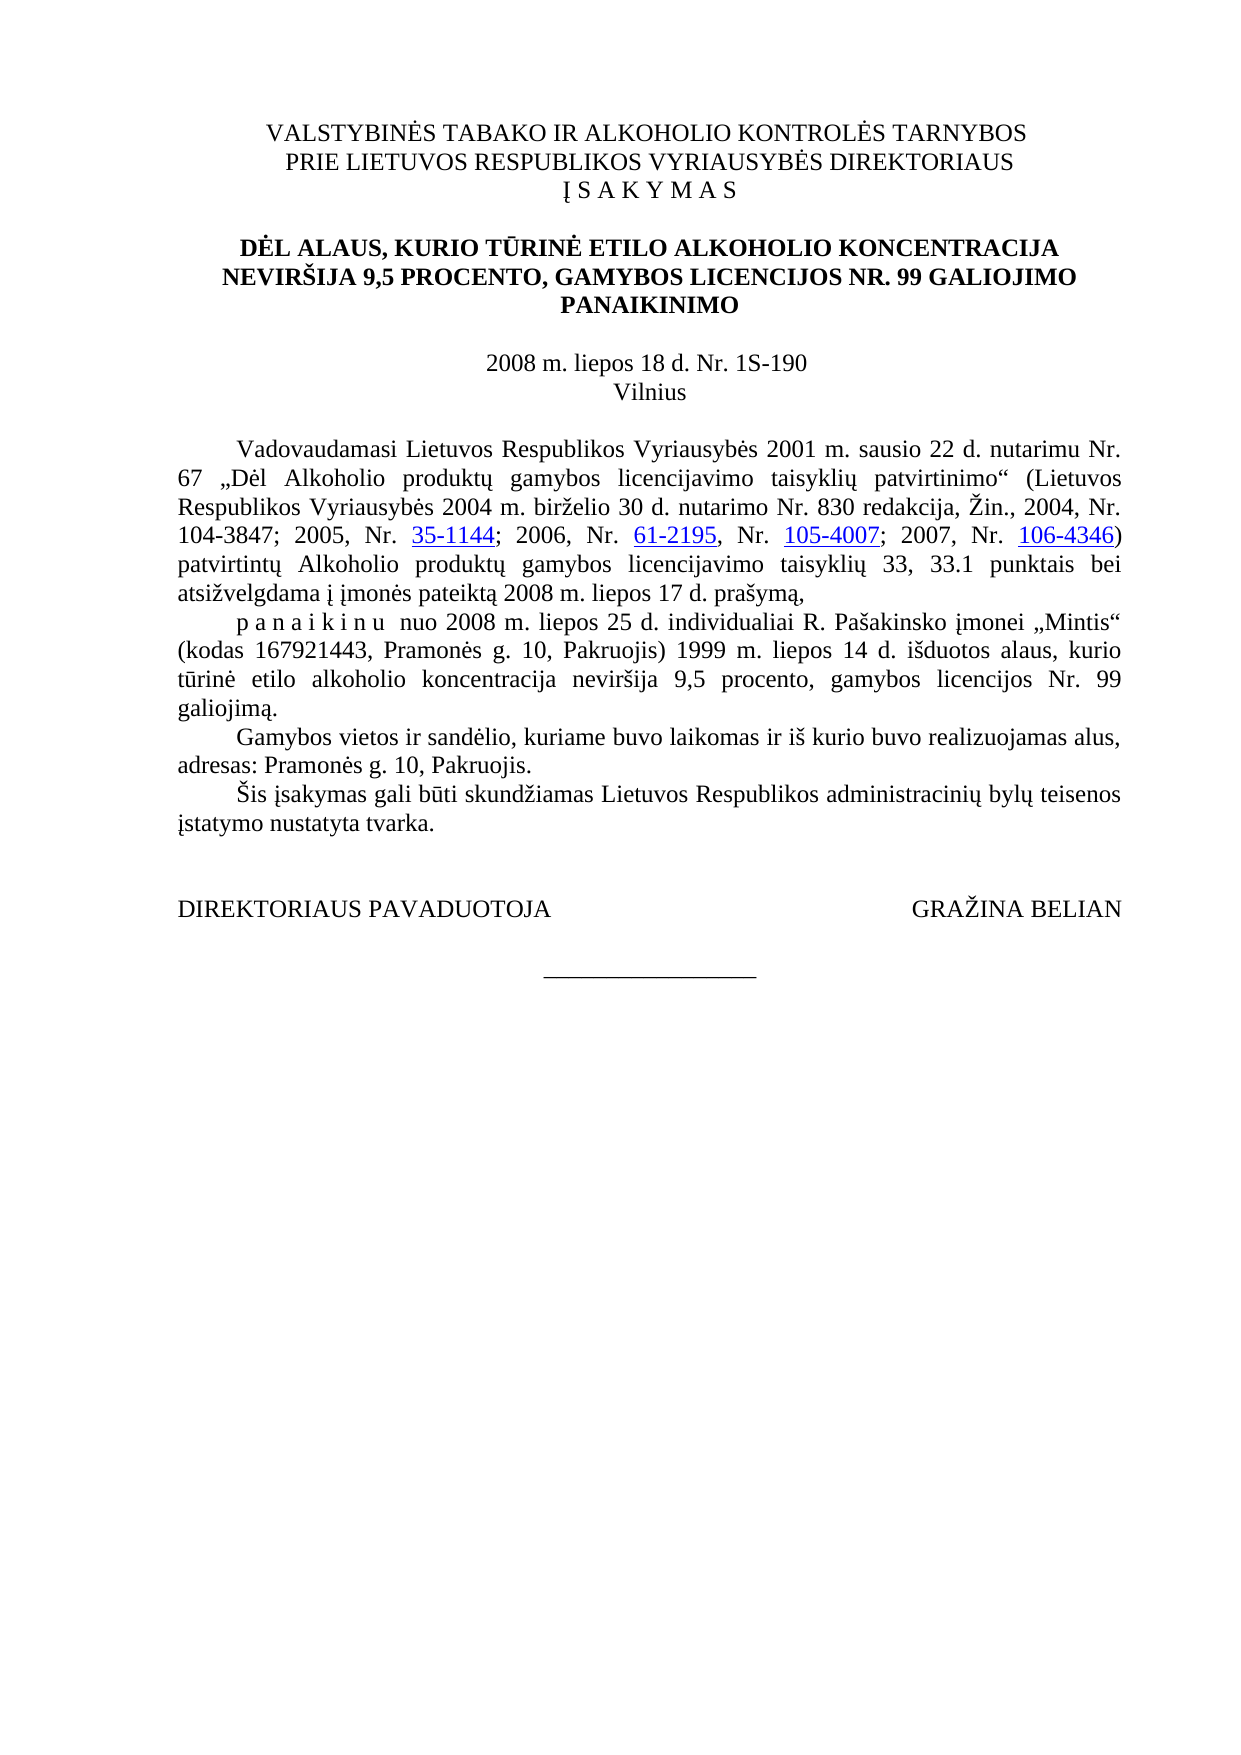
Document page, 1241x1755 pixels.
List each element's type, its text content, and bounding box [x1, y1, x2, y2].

text VALSTYBINĖS TABAKO IR ALKOHOLIO KONTROLĖS TARNYBOS [177, 118, 1122, 147]
text _________________ [177, 952, 1122, 981]
text Vadovaudamasi Lietuvos Respublikos Vyriausybės 2001 m. sausio 22 d. nutarimu Nr. 67 „Dėl Alkoholio produktų gamybos licencijavimo taisyklių patvirtinimo“ (Lietuvos Respublikos Vyriausybės 2004 m. birželio 30 d. nutarimo Nr. 830 redakcija, Žin., 2004, Nr. 104-3847; 2005, Nr. 35-1144; 2006, Nr. 61-2195, Nr. 105-4007; 2007, Nr. 106-4346) patvirtintų Alkoholio produktų gamybos licencijavimo taisyklių 33, 33.1 punktais bei atsižvelgdama į įmonės pateiktą 2008 m. liepos 17 d. prašymą, [177, 434, 1122, 607]
text panaikinu nuo 2008 m. liepos 25 d. individualiai R. Pašakinsko įmonei „Mintis“ (kodas 167921443, Pramonės g. 10, Pakruojis) 1999 m. liepos 14 d. išduotos alaus, kurio tūrinė etilo alkoholio koncentracija neviršija 9,5 procento, gamybos licencijos Nr. 99 galiojimą. [177, 607, 1122, 722]
text ĮSAKYMAS [177, 176, 1122, 204]
text DĖL ALAUS, KURIO TŪRINĖ ETILO ALKOHOLIO KONCENTRACIJA NEVIRŠIJA 9,5 PROCENTO, GAMYBOS LICENCIJOS NR. 99 GALIOJIMO PANAIKINIMO [177, 233, 1122, 319]
text Gamybos vietos ir sandėlio, kuriame buvo laikomas ir iš kurio buvo realizuojamas alus, adresas: Pramonės g. 10, Pakruojis. [177, 722, 1122, 779]
text 2008 m. liepos 18 d. Nr. 1S-190 [177, 348, 1122, 377]
text Vilnius [177, 377, 1122, 406]
text PRIE LIETUVOS RESPUBLIKOS VYRIAUSYBĖS DIREKTORIAUS [177, 147, 1122, 176]
text Šis įsakymas gali būti skundžiamas Lietuvos Respublikos administracinių bylų teisenos įstatymo nustatyta tvarka. [177, 779, 1122, 837]
text DIREKTORIAUS PAVADUOTOJA GRAŽINA BELIAN [177, 894, 1122, 923]
